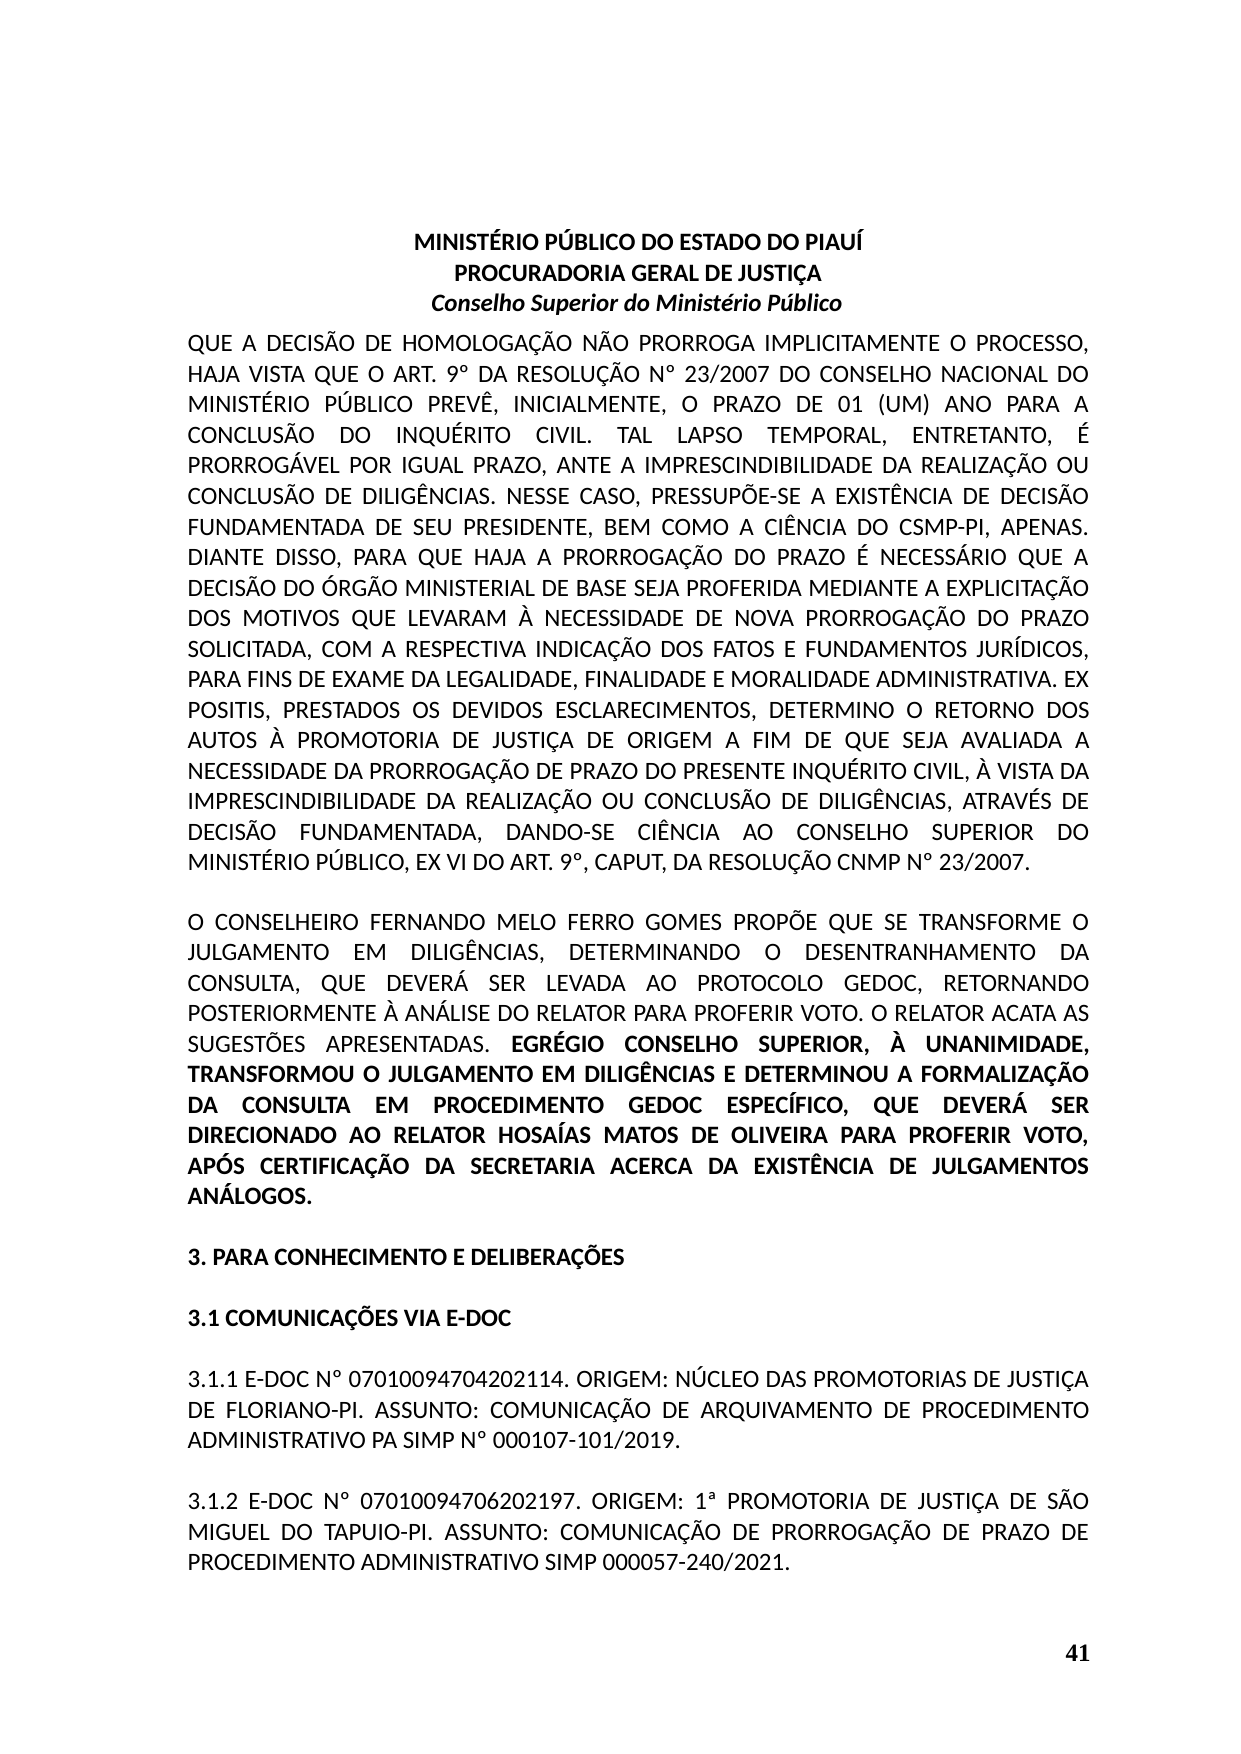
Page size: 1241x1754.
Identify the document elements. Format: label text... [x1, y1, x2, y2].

text QUE A DECISÃO DE HOMOLOGAÇÃO NÃO PRORROGA IMPLICITAMENTE O PROCESSO, HAJA VISTA QUE O ART. 9º DA RESOLUÇÃO Nº 23/2007 DO CONSELHO NACIONAL DO MINISTÉRIO PÚBLICO PREVÊ, INICIALMENTE, O PRAZO DE 01 (UM) ANO PARA A CONCLUSÃO DO INQUÉRITO CIVIL. TAL LAPSO TEMPORAL, ENTRETANTO, É PRORROGÁVEL POR IGUAL PRAZO, ANTE A IMPRESCINDIBILIDADE DA REALIZAÇÃO OU CONCLUSÃO DE DILIGÊNCIAS. NESSE CASO, PRESSUPÕE-SE A EXISTÊNCIA DE DECISÃO FUNDAMENTADA DE SEU PRESIDENTE, BEM COMO A CIÊNCIA DO CSMP-PI, APENAS. DIANTE DISSO, PARA QUE HAJA A PRORROGAÇÃO DO PRAZO É NECESSÁRIO QUE A DECISÃO DO ÓRGÃO MINISTERIAL DE BASE SEJA PROFERIDA MEDIANTE A EXPLICITAÇÃO DOS MOTIVOS QUE LEVARAM À NECESSIDADE DE NOVA PRORROGAÇÃO DO PRAZO SOLICITADA, COM A RESPECTIVA INDICAÇÃO DOS FATOS E FUNDAMENTOS JURÍDICOS, PARA FINS DE EXAME DA LEGALIDADE, FINALIDADE E MORALIDADE ADMINISTRATIVA. EX POSITIS, PRESTADOS OS DEVIDOS ESCLARECIMENTOS, DETERMINO O RETORNO DOS AUTOS À PROMOTORIA DE JUSTIÇA DE ORIGEM A fIM DE QUE SEJA AVALIADA A NECESSIDADE DA PRORROGAÇÃO DE PRAZO DO PRESENTE INQUÉRITO CIVIL, À VISTA DA IMPRESCINDIBILIDADE DA REALIZAÇÃO OU CONCLUSÃO DE DILIGÊNCIAS, ATRAVÉS DE DECISÃO FUNDAMENTADA, DANDO-SE CIÊNCIA AO CONSELHO SUPERIOR DO MINISTÉRIO PÚBLICO, EX VI DO ART. 9º, CAPUT, DA RESOLUÇÃO CNMP Nº 23/2007. [187, 327, 1090, 877]
text O CONSELHEIRO FERNANDO MELO FERRO GOMES PROPÕE QUE SE TRANSFORME O JULGAMENTO EM DILIGÊNCIAS, DETERMINANDO O DESENTRANHAMENTO DA CONSULTA, QUE DEVERÁ SER LEVADA AO PROTOCOLO GEDOC, RETORNANDO POSTERIORMENTE À ANÁLISE DO RELATOR PARA PROFERIR VOTO. O RELATOR ACATA AS SUGESTÕES APRESENTADAS. EGRÉGIO CONSELHO SUPERIOR, À UNANIMIDADE, TRANSFORMOU O JULGAMENTO EM DILIGÊNCIAS E DETERMINOU A FORMALIZAÇÃO DA CONSULTA EM PROCEDIMENTO GEDOC ESPECÍFICO, QUE DEVERÁ SER DIRECIONADO AO RELATOR HOSAÍAS MATOS DE OLIVEIRA PARA PROFERIR VOTO, APÓS CERTIFICAÇÃO DA SECRETARIA ACERCA DA EXISTÊNCIA DE JULGAMENTOS ANÁLOGOS. [187, 906, 1090, 1211]
text 3.1 COMUNICAÇÕES VIA E-DOC [187, 1302, 1090, 1333]
text 3.1.2 E-DOC Nº 07010094706202197. Origem: 1ª Promotoria de Justiça de São Miguel do Tapuio-PI. Assunto: comunicação de prorrogação de prazo de Procedimento Administrativo SIMP 000057-240/2021. [187, 1486, 1090, 1577]
text 3. PARA CONHECIMENTO E DELIBERAÇÕES [187, 1241, 1090, 1272]
text 3.1.1 E-DOC Nº 07010094704202114. Origem: Núcleo das Promotorias de Justiça de Floriano-PI. Assunto: comunicação de arquivamento de Procedimento Administrativo PA SIMP Nº 000107-101/2019. [187, 1363, 1090, 1455]
